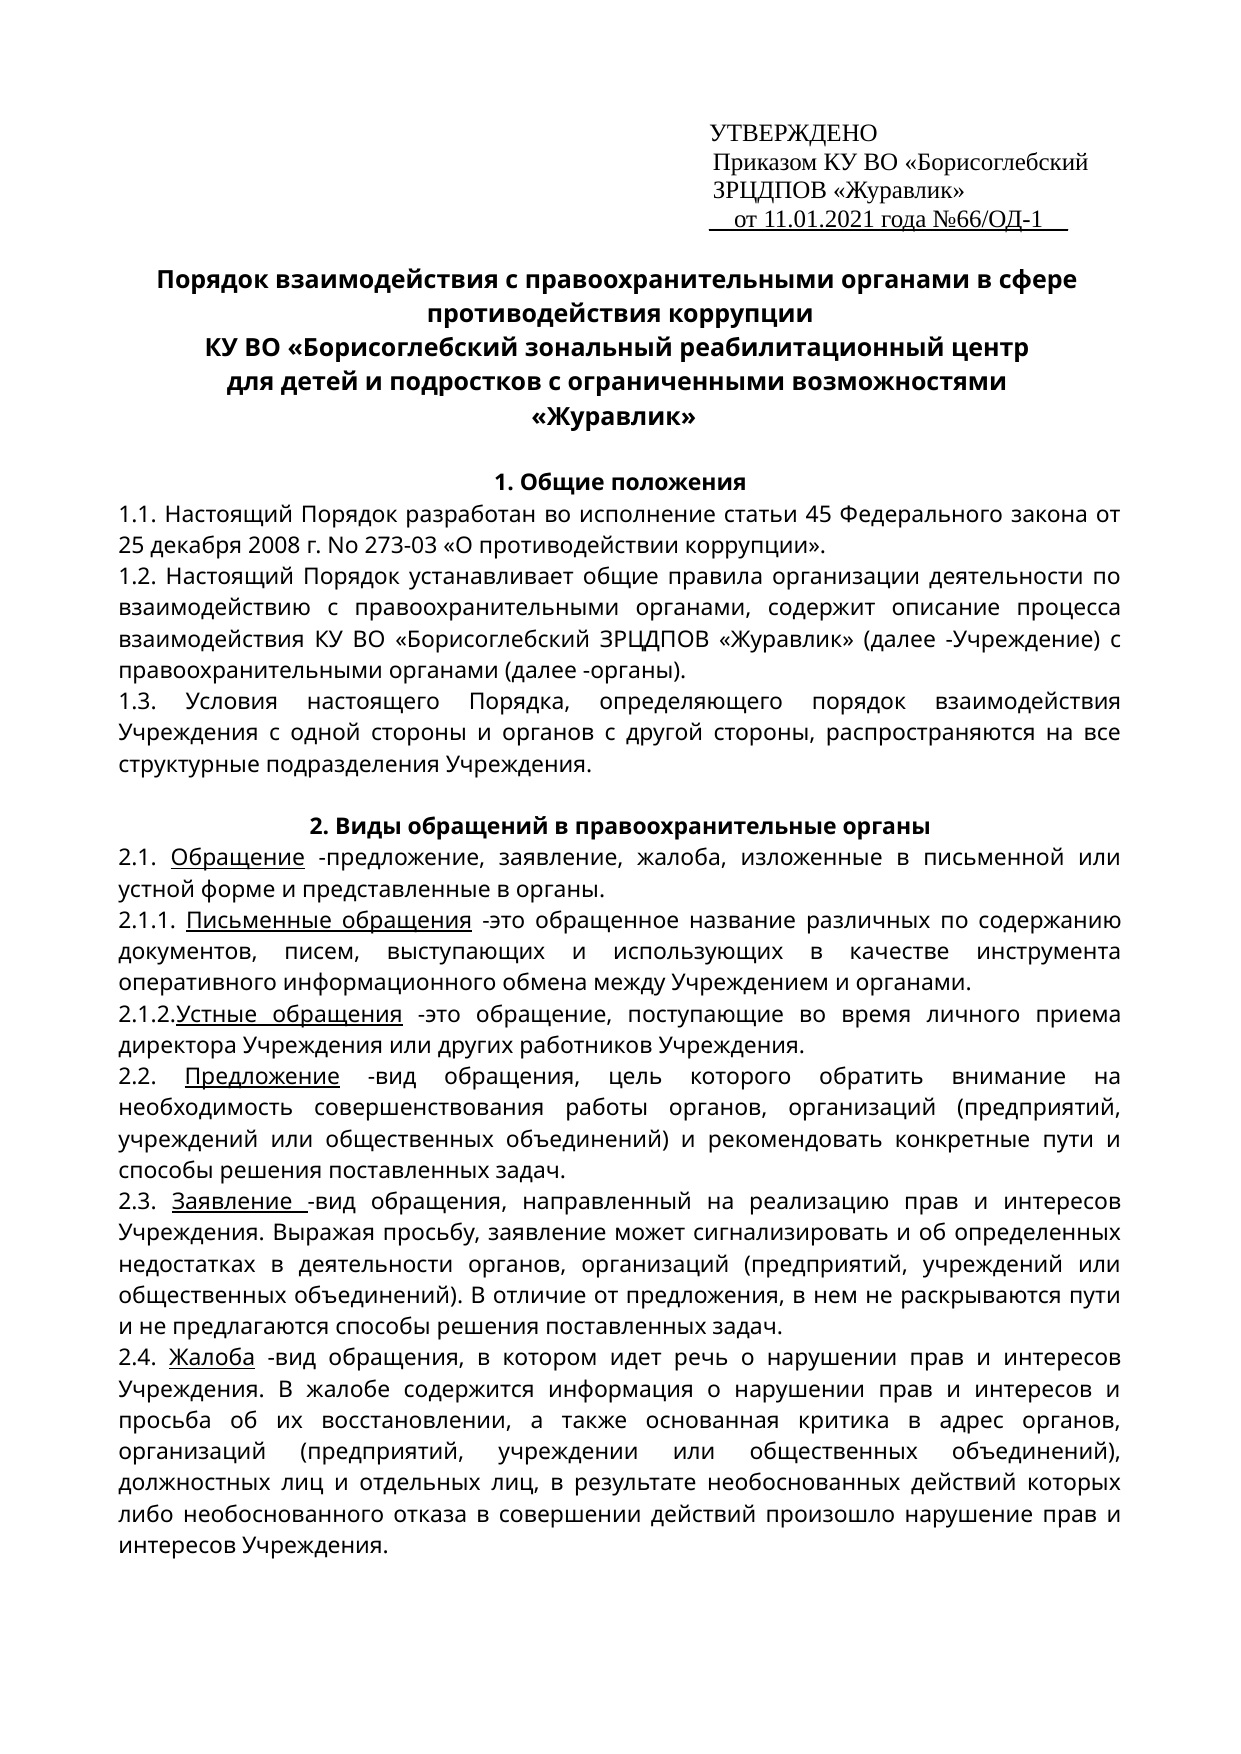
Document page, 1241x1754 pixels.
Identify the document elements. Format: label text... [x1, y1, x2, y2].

text КУ ВО «Борисоглебский зональный реабилитационный центр [118, 330, 1122, 364]
text __от 11.01.2021 года №66/ОД-1__ [118, 204, 1122, 233]
text 2.1.1. Письменные обращения -это обращенное название различных по содержанию документов, писем, выступающих и использующих в качестве инструмента оперативного информационного обмена между Учреждением и органами. [118, 904, 1122, 997]
text 2.2. Предложение -вид обращения, цель которого обратить внимание на необходимость совершенствования работы органов, организаций (предприятий, учреждений или общественных объединений) и рекомендовать конкретные пути и способы решения поставленных задач. [118, 1060, 1122, 1185]
text 2.1.2.Устные обращения -это обращение, поступающие во время личного приема директора Учреждения или других работников Учреждения. [118, 997, 1122, 1060]
text Приказом КУ ВО «Борисоглебский ЗРЦДПОВ «Журавлик» [122, 147, 1122, 204]
text Порядок взаимодействия с правоохранительными органами в сфере [118, 262, 1122, 296]
text УТВЕРЖДЕНО [118, 118, 1122, 147]
text 2.1. Обращение -предложение, заявление, жалоба, изложенные в письменной или устной форме и представленные в органы. [118, 841, 1122, 904]
text «Журавлик» [118, 398, 1122, 432]
text 2.3. Заявление -вид обращения, направленный на реализацию прав и интересов Учреждения. Выражая просьбу, заявление может сигнализировать и об определенных недостатках в деятельности органов, организаций (предприятий, учреждений или общественных объединений). В отличие от предложения, в нем не раскрываются пути и не предлагаются способы решения поставленных задач. [118, 1185, 1122, 1341]
text для детей и подростков с ограниченными возможностями [118, 364, 1122, 398]
text 1. Общие положения [118, 466, 1122, 497]
text 1.1. Настоящий Порядок разработан во исполнение статьи 45 Федерального закона от 25 декабря 2008 г. No 273-03 «О противодействии коррупции». [118, 497, 1122, 560]
text 2.4. Жалоба -вид обращения, в котором идет речь о нарушении прав и интересов Учреждения. В жалобе содержится информация о нарушении прав и интересов и просьба об их восстановлении, а также основанная критика в адрес органов, организаций (предприятий, учреждении или общественных объединений), должностных лиц и отдельных лиц, в результате необоснованных действий которых либо необоснованного отказа в совершении действий произошло нарушение прав и интересов Учреждения. [118, 1341, 1122, 1560]
text 2. Виды обращений в правоохранительные органы [118, 810, 1122, 841]
text противодействия коррупции [118, 296, 1122, 330]
text 1.3. Условия настоящего Порядка, определяющего порядок взаимодействия Учреждения с одной стороны и органов с другой стороны, распространяются на все структурные подразделения Учреждения. [118, 685, 1122, 779]
text 1.2. Настоящий Порядок устанавливает общие правила организации деятельности по взаимодействию с правоохранительными органами, содержит описание процесса взаимодействия КУ ВО «Борисоглебский ЗРЦДПОВ «Журавлик» (далее -Учреждение) с правоохранительными органами (далее -органы). [118, 560, 1122, 685]
